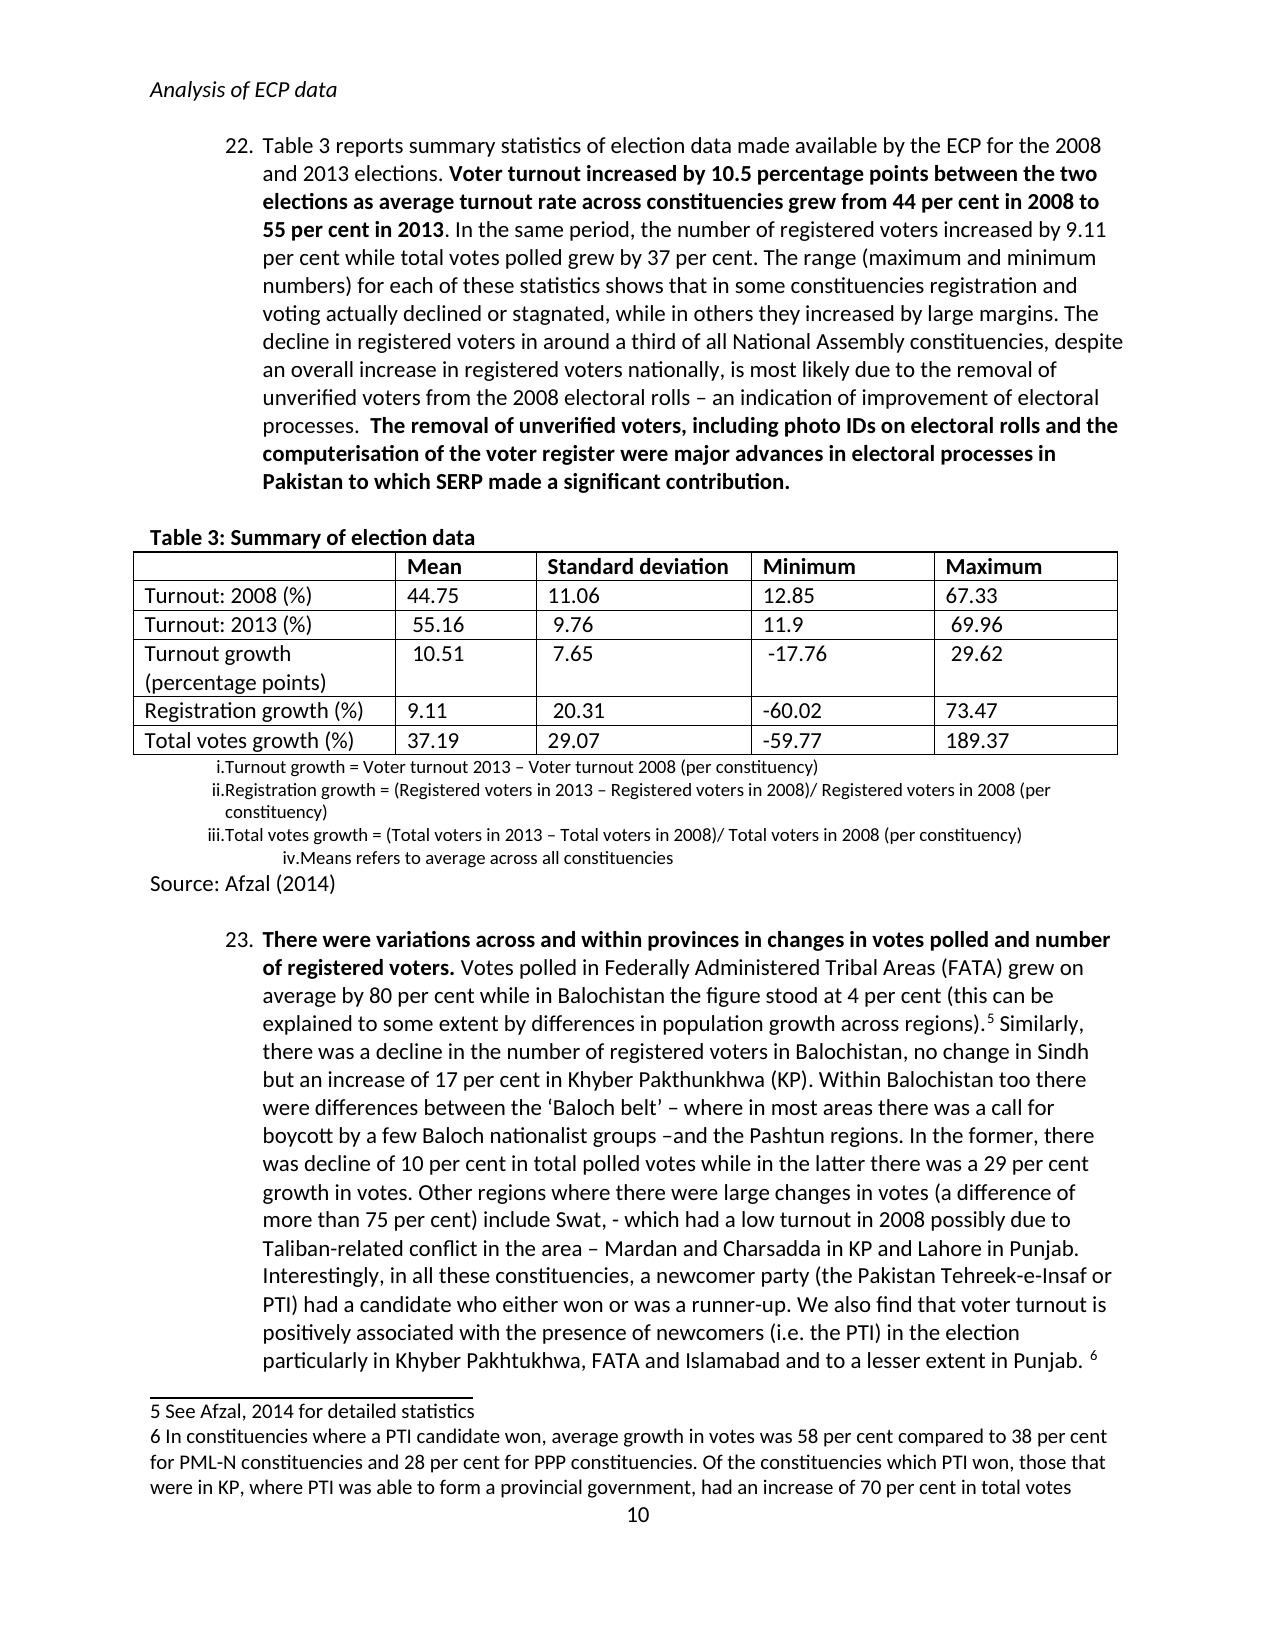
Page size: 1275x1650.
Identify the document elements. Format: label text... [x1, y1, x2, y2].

table_cell 9.11 [396, 697, 536, 725]
table_cell Registration growth (%) [134, 697, 395, 725]
list Turnout growth = Voter turnout 2013 – Voter turnout 2008 (per constituency) [187, 755, 1125, 778]
list In constituencies where a PTI candidate won, average growth in votes was 58 per cent compared to 38 per cent for PML-N constituencies and 28 per cent for PPP constituencies. Of the constituencies which PTI won, those that were in KP, where PTI was able to form a provincial government, had an increase of 70 per cent in total votes [150, 1424, 1125, 1500]
table_cell 10.51 [396, 640, 536, 696]
table_cell 73.47 [935, 697, 1117, 725]
table_cell 189.37 [935, 726, 1117, 754]
table_cell -60.02 [752, 697, 934, 725]
table_cell -59.77 [752, 726, 934, 754]
table_cell 20.31 [537, 697, 751, 725]
list There were variations across and within provinces in changes in votes polled and number of registered voters. Votes polled in Federally Administered Tribal Areas (FATA) grew on average by 80 per cent while in Balochistan the figure stood at 4 per cent (this can be explained to some extent by differences in population growth across regions). Similarly, there was a decline in the number of registered voters in Balochistan, no change in Sindh but an increase of 17 per cent in Khyber Pakthunkhwa (KP). Within Balochistan too there were differences between the ‘Baloch belt’ – where in most areas there was a call for boycott by a few Baloch nationalist groups –and the Pashtun regions. In the former, there was decline of 10 per cent in total polled votes while in the latter there was a 29 per cent growth in votes. Other regions where there were large changes in votes (a difference of more than 75 per cent) include Swat, - which had a low turnout in 2008 possibly due to Taliban-related conflict in the area – Mardan and Charsadda in KP and Lahore in Punjab. Interestingly, in all these constituencies, a newcomer party (the Pakistan Tehreek-e-Insaf or PTI) had a candidate who either won or was a runner-up. We also find that voter turnout is positively associated with the presence of newcomers (i.e. the PTI) in the election particularly in Khyber Pakhtukhwa, FATA and Islamabad and to a lesser extent in Punjab. [225, 925, 1125, 1374]
list See Afzal, 2014 for detailed statistics [150, 1398, 1125, 1424]
table_header Mean [396, 553, 536, 580]
table_cell -17.76 [752, 640, 934, 696]
table_header Maximum [935, 553, 1117, 580]
table_cell 67.33 [935, 581, 1117, 609]
table_cell 29.07 [537, 726, 751, 754]
table_cell Total votes growth (%) [134, 726, 395, 754]
table_header Standard deviation [537, 553, 751, 580]
list Means refers to average across all constituencies [262, 846, 1125, 869]
table_cell 9.76 [537, 611, 751, 638]
list Total votes growth = (Total voters in 2013 – Total voters in 2008)/ Total voters in 2008 (per constituency) [187, 823, 1125, 846]
table_cell 11.9 [752, 611, 934, 638]
table_cell 11.06 [537, 581, 751, 609]
table_cell Turnout growth (percentage points) [134, 640, 395, 696]
table_cell 55.16 [396, 611, 536, 638]
text Table 3: Summary of election data [150, 523, 1125, 551]
table_cell 29.62 [935, 640, 1117, 696]
table_header [134, 553, 395, 580]
table_cell 44.75 [396, 581, 536, 609]
list Table 3 reports summary statistics of election data made available by the ECP for the 2008 and 2013 elections. Voter turnout increased by 10.5 percentage points between the two elections as average turnout rate across constituencies grew from 44 per cent in 2008 to 55 per cent in 2013. In the same period, the number of registered voters increased by 9.11 per cent while total votes polled grew by 37 per cent. The range (maximum and minimum numbers) for each of these statistics shows that in some constituencies registration and voting actually declined or stagnated, while in others they increased by large margins. The decline in registered voters in around a third of all National Assembly constituencies, despite an overall increase in registered voters nationally, is most likely due to the removal of unverified voters from the 2008 electoral rolls – an indication of improvement of electoral processes. The removal of unverified voters, including photo IDs on electoral rolls and the computerisation of the voter register were major advances in electoral processes in Pakistan to which SERP made a significant contribution. [225, 131, 1125, 495]
table_cell 37.19 [396, 726, 536, 754]
text Analysis of ECP data [150, 75, 1125, 103]
text Source: Afzal (2014) [150, 869, 1125, 897]
table_cell 69.96 [935, 611, 1117, 638]
table_header Minimum [752, 553, 934, 580]
table_cell Turnout: 2013 (%) [134, 611, 395, 638]
table_cell 7.65 [537, 640, 751, 696]
list Registration growth = (Registered voters in 2013 – Registered voters in 2008)/ Registered voters in 2008 (per constituency) [187, 778, 1125, 823]
table_cell Turnout: 2008 (%) [134, 581, 395, 609]
table_cell 12.85 [752, 581, 934, 609]
